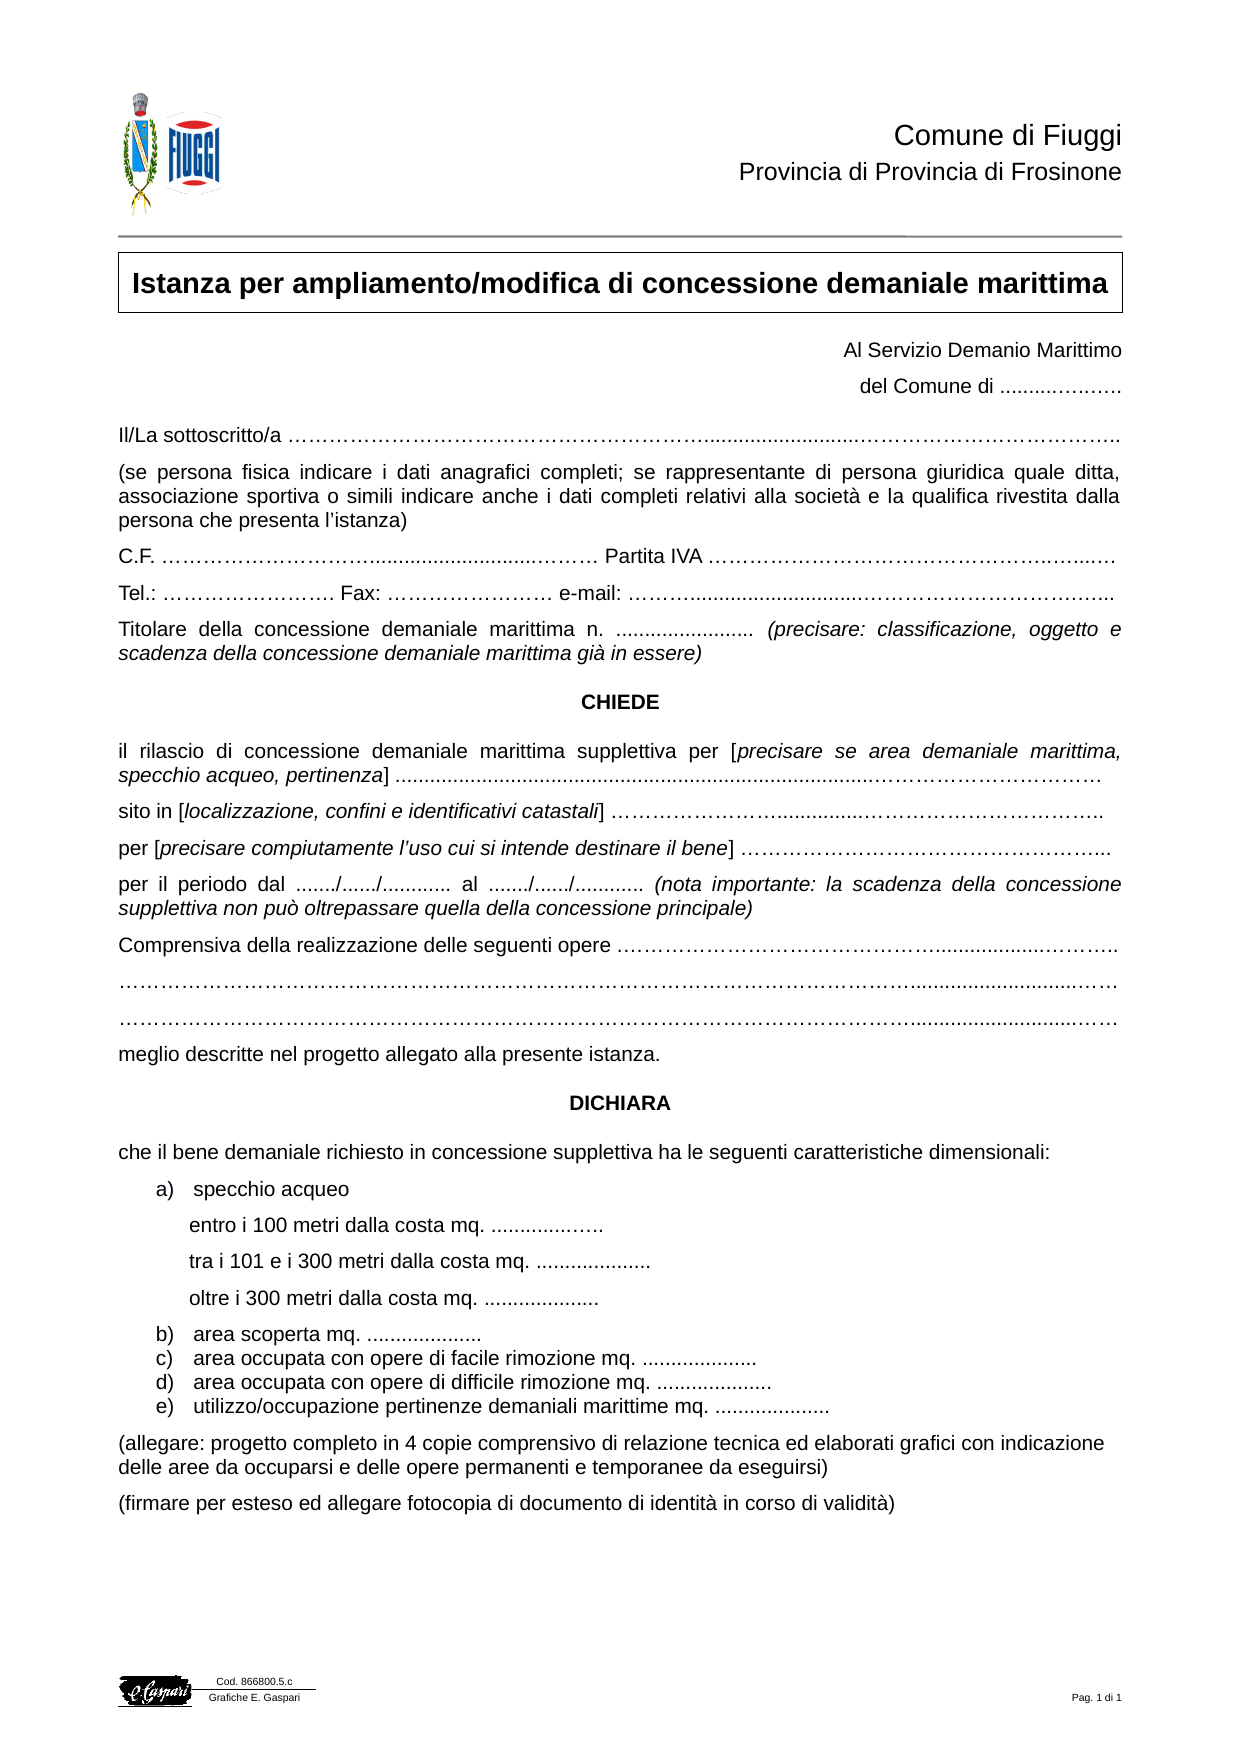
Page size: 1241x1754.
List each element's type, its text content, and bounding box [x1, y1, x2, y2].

text (firmare per esteso ed allegare fotocopia di documento di identità in corso di validità) [118, 1491, 1122, 1515]
text Il/La sottoscritto/a ……………………………………………………...........................……………………………….. [118, 423, 1122, 447]
text Tel.: ……………………. Fax: …………………… e-mail: ………..............................………………………….…... [118, 581, 1122, 604]
text sito in [localizzazione, confini e identificativi catastali] ……………………...............…………………………….. [118, 799, 1122, 823]
text che il bene demaniale richiesto in concessione supplettiva ha le seguenti caratteristiche dimensionali: [118, 1140, 1122, 1164]
text Comprensiva della realizzazione delle seguenti opere .………………………………………...................……….. [118, 933, 1122, 957]
list area occupata con opere di facile rimozione mq. .................... [156, 1346, 1122, 1370]
text del Comune di ..........…..….. [118, 374, 1122, 398]
text Provincia di Provincia di Frosinone [224, 157, 1122, 185]
text …………………………………………………………………………………………………….............................…… [118, 1006, 1122, 1029]
text il rilascio di concessione demaniale marittima supplettiva per [precisare se area demaniale marittima, specchio acqueo, pertinenza] ...................................................................................…………………………… [118, 739, 1122, 787]
text per [precisare compiutamente l’uso cui si intende destinare il bene] ……………………………………………... [118, 836, 1122, 860]
text Comune di Fiuggi [224, 118, 1122, 152]
text meglio descritte nel progetto allegato alla presente istanza. [118, 1042, 1122, 1066]
text entro i 100 metri dalla costa mq. ..............….. [189, 1213, 1122, 1237]
text (allegare: progetto completo in 4 copie comprensivo di relazione tecnica ed elaborati grafici con indicazione delle aree da occuparsi e delle opere permanenti e temporanee da eseguirsi) [118, 1431, 1122, 1478]
text tra i 101 e i 300 metri dalla costa mq. .................... [189, 1249, 1122, 1273]
list utilizzo/occupazione pertinenze demaniali marittime mq. .................... [156, 1394, 1122, 1418]
text Titolare della concessione demaniale marittima n. ........................ (precisare: classificazione, oggetto e scadenza della concessione demaniale marittima già in essere) [118, 617, 1122, 665]
text C.F. ………………………….............................……… Partita IVA …………………………………………..…....… [118, 544, 1122, 568]
picture [118, 1674, 192, 1706]
list area scoperta mq. .................... [156, 1322, 1122, 1346]
text (se persona fisica indicare i dati anagrafici completi; se rappresentante di persona giuridica quale ditta, associazione sportiva o simili indicare anche i dati completi relativi alla società e la qualifica rivestita dalla persona che presenta l’istanza) [118, 460, 1122, 532]
table_header Istanza per ampliamento/modifica di concessione demaniale marittima [119, 253, 1122, 312]
text per il periodo dal ......./....../............ al ......./....../............ (nota importante: la scadenza della concessione supplettiva non può oltrepassare quella della concessione principale) [118, 872, 1122, 920]
list area occupata con opere di difficile rimozione mq. .................... [156, 1370, 1122, 1394]
text oltre i 300 metri dalla costa mq. .................... [189, 1286, 1122, 1310]
text CHIEDE [118, 690, 1122, 714]
text …………………………………………………………………………………………………….............................…… [118, 969, 1122, 993]
text DICHIARA [118, 1091, 1122, 1115]
text Al Servizio Demanio Marittimo [118, 338, 1122, 362]
list specchio acqueo [156, 1176, 1122, 1200]
picture [122, 87, 224, 219]
